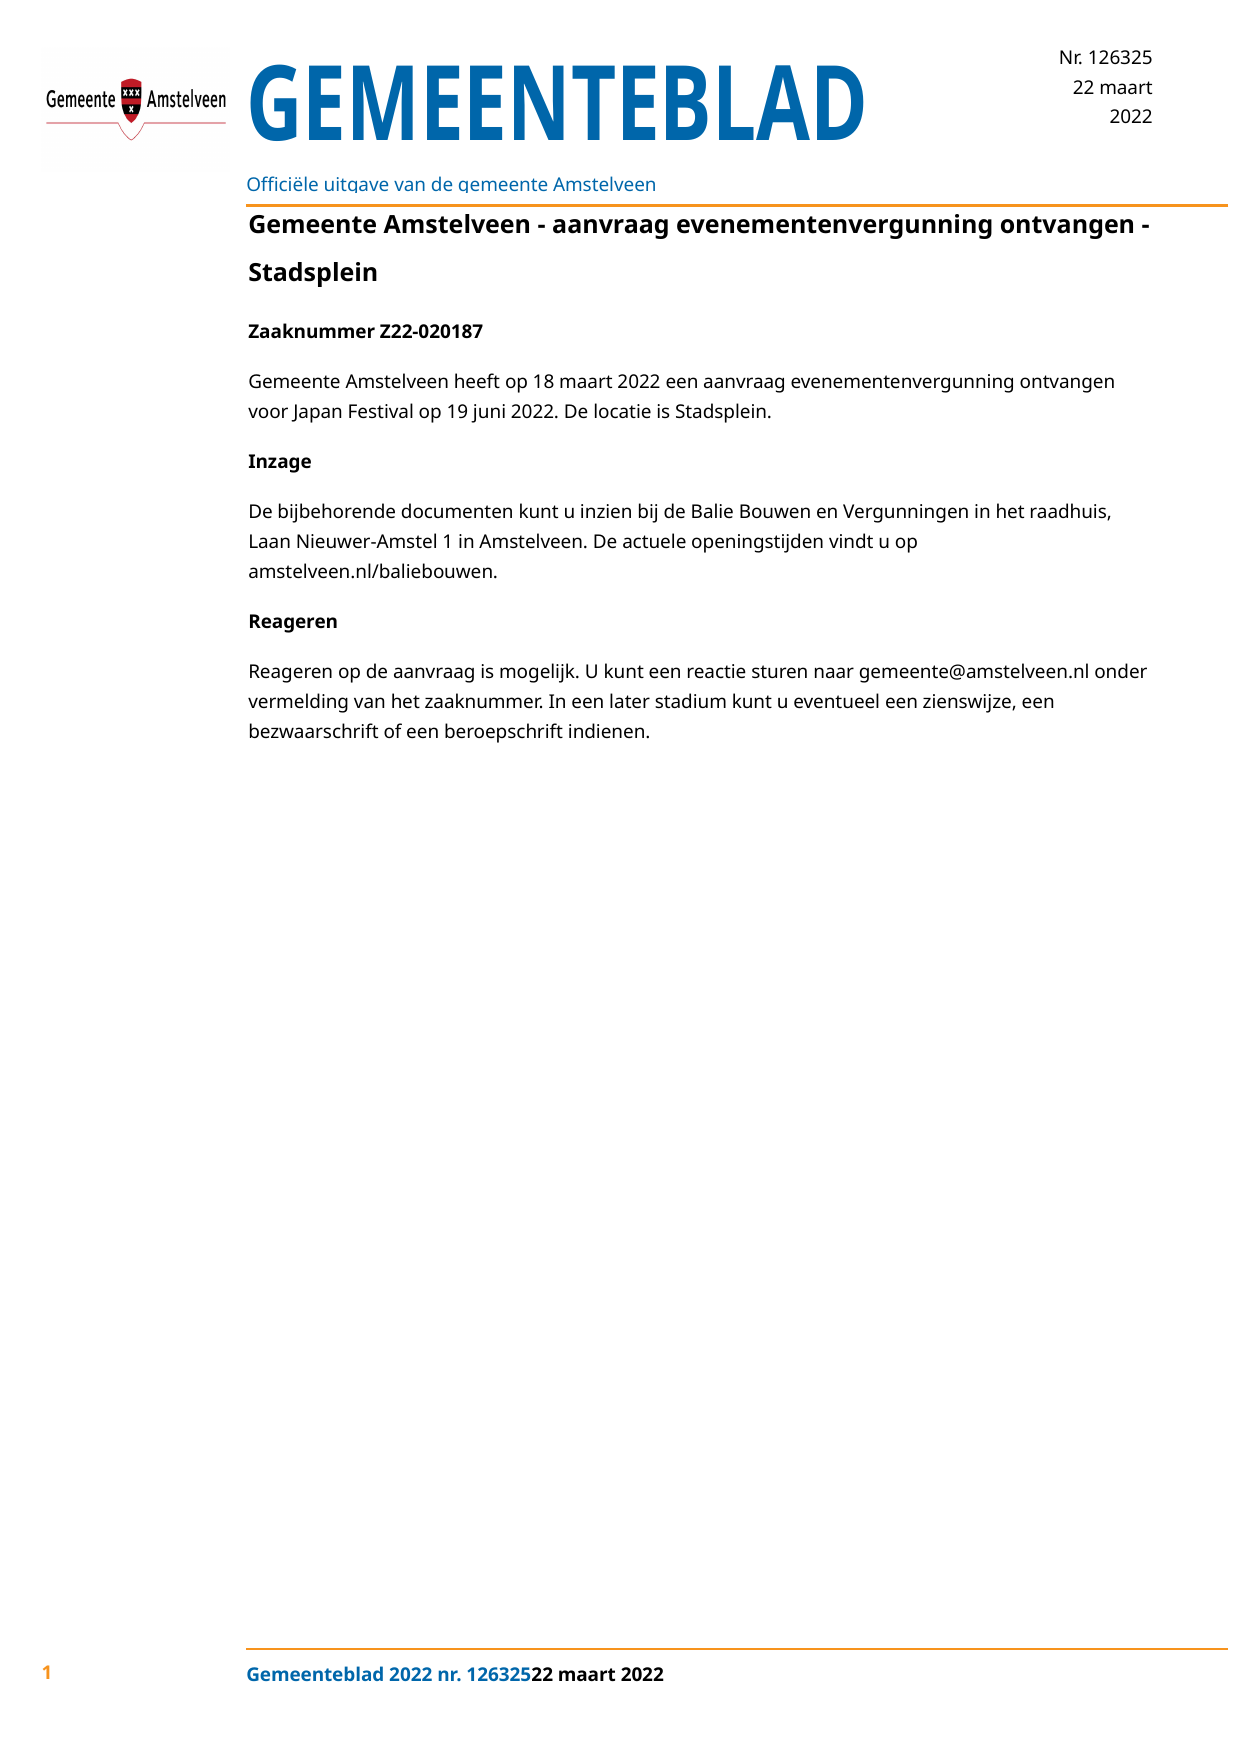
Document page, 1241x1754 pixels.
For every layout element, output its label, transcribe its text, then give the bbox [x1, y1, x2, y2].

text Gemeente Amstelveen - aanvraag evenementenvergunning ontvangen - Stadsplein [248, 207, 1152, 288]
picture [41, 47, 231, 172]
text Reageren [248, 608, 1152, 634]
text Reageren op de aanvraag is mogelijk. U kunt een reactie sturen naar gemeente@amstelveen.nl onder vermelding van het zaaknummer. In een later stadium kunt u eventueel een zienswijze, een bezwaarschrift of een beroepschrift indienen. [248, 659, 1152, 744]
text De bijbehorende documenten kunt u inzien bij de Balie Bouwen en Vergunningen in het raadhuis, Laan Nieuwer-Amstel 1 in Amstelveen. De actuele openingstijden vindt u op amstelveen.nl/baliebouwen. [248, 499, 1152, 584]
text Inzage [248, 448, 1152, 474]
text Gemeente Amstelveen heeft op 18 maart 2022 een aanvraag evenementenvergunning ontvangen voor Japan Festival op 19 juni 2022. De locatie is Stadsplein. [248, 368, 1152, 424]
text Zaaknummer Z22-020187 [248, 318, 1152, 344]
